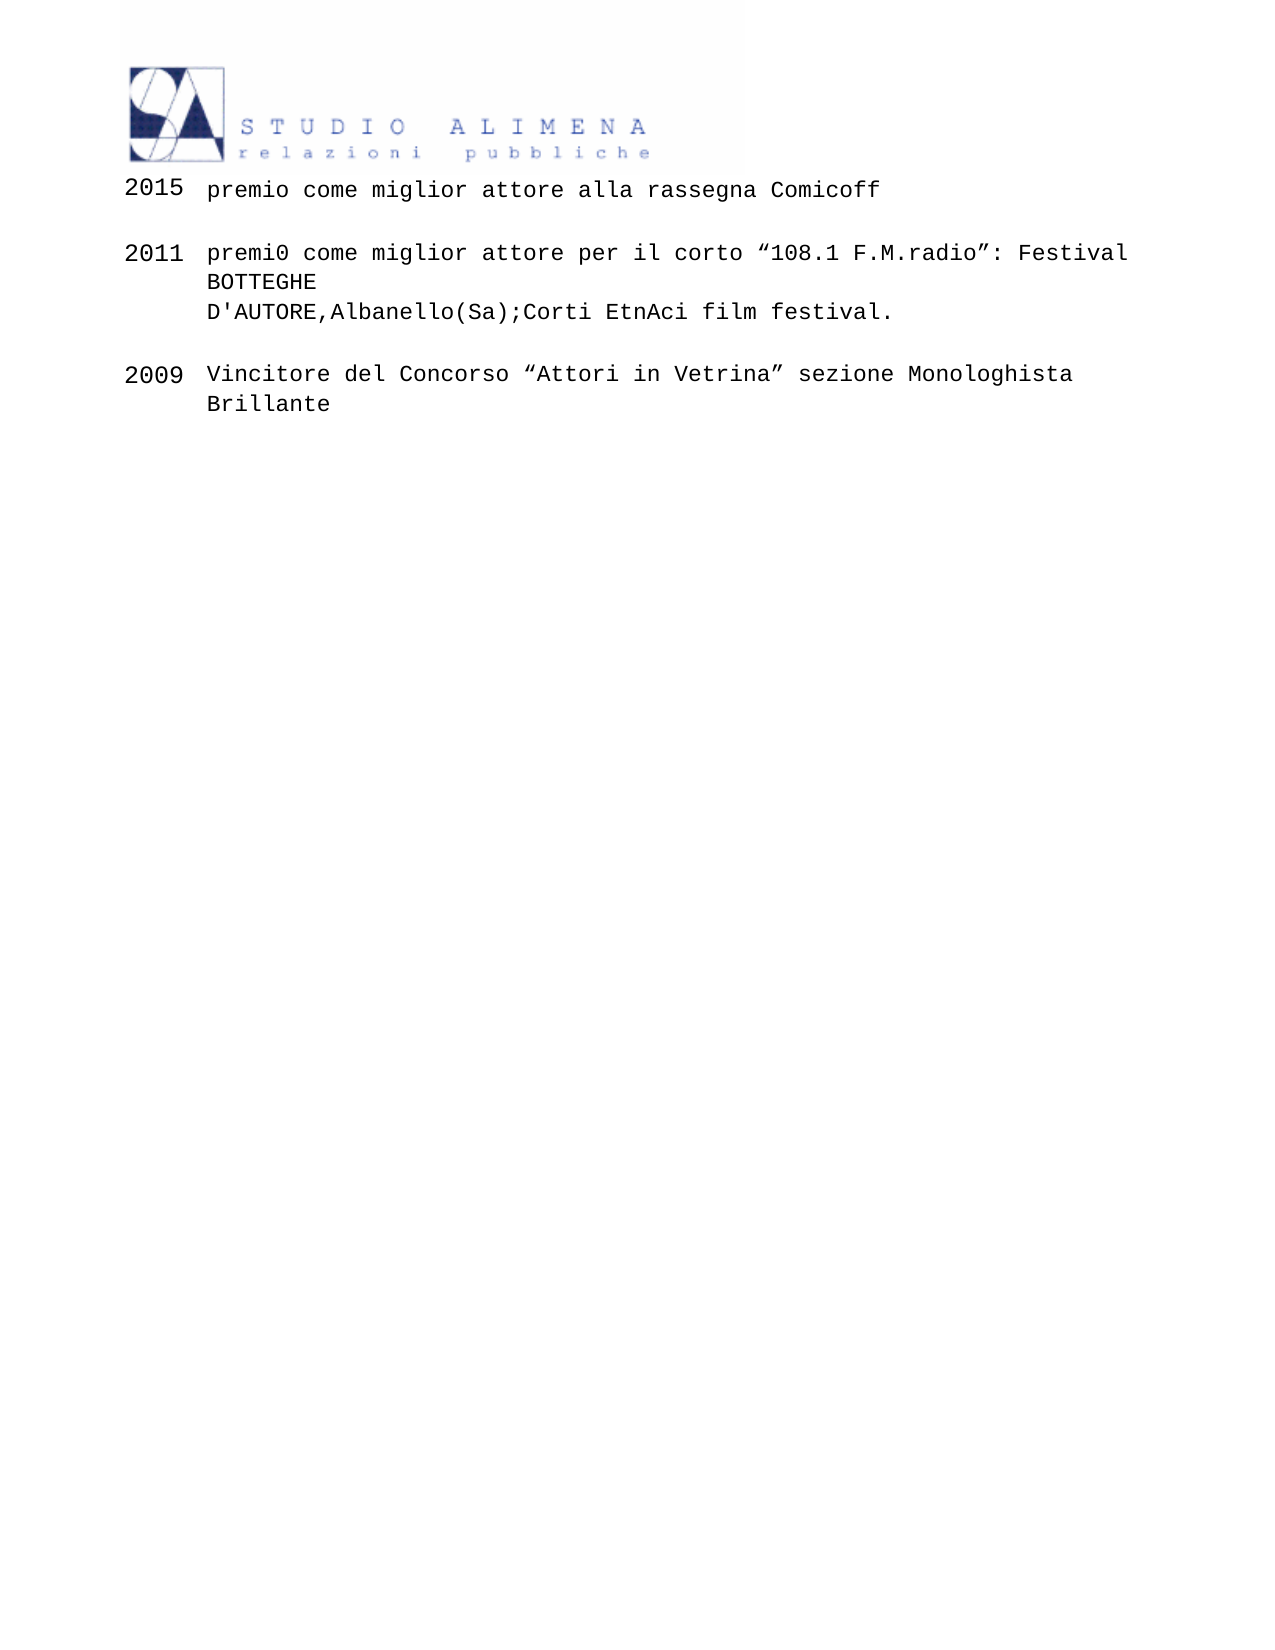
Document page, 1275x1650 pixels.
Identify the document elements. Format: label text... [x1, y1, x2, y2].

table_cell 2009 [118, 357, 201, 449]
table_cell 2015 [118, 161, 201, 235]
table_cell premio come miglior attore alla rassegna Comicoff [201, 161, 1157, 235]
table_cell premi0 come miglior attore per il corto “108.1 F.M.radio”: Festival BOTTEGHE D'AUTORE,Albanello(Sa);Corti EtnAci film festival. [201, 235, 1157, 357]
table_cell 2011 [118, 235, 201, 357]
table_cell Vincitore del Concorso “Attori in Vetrina” sezione Monologhista Brillante [201, 357, 1157, 449]
